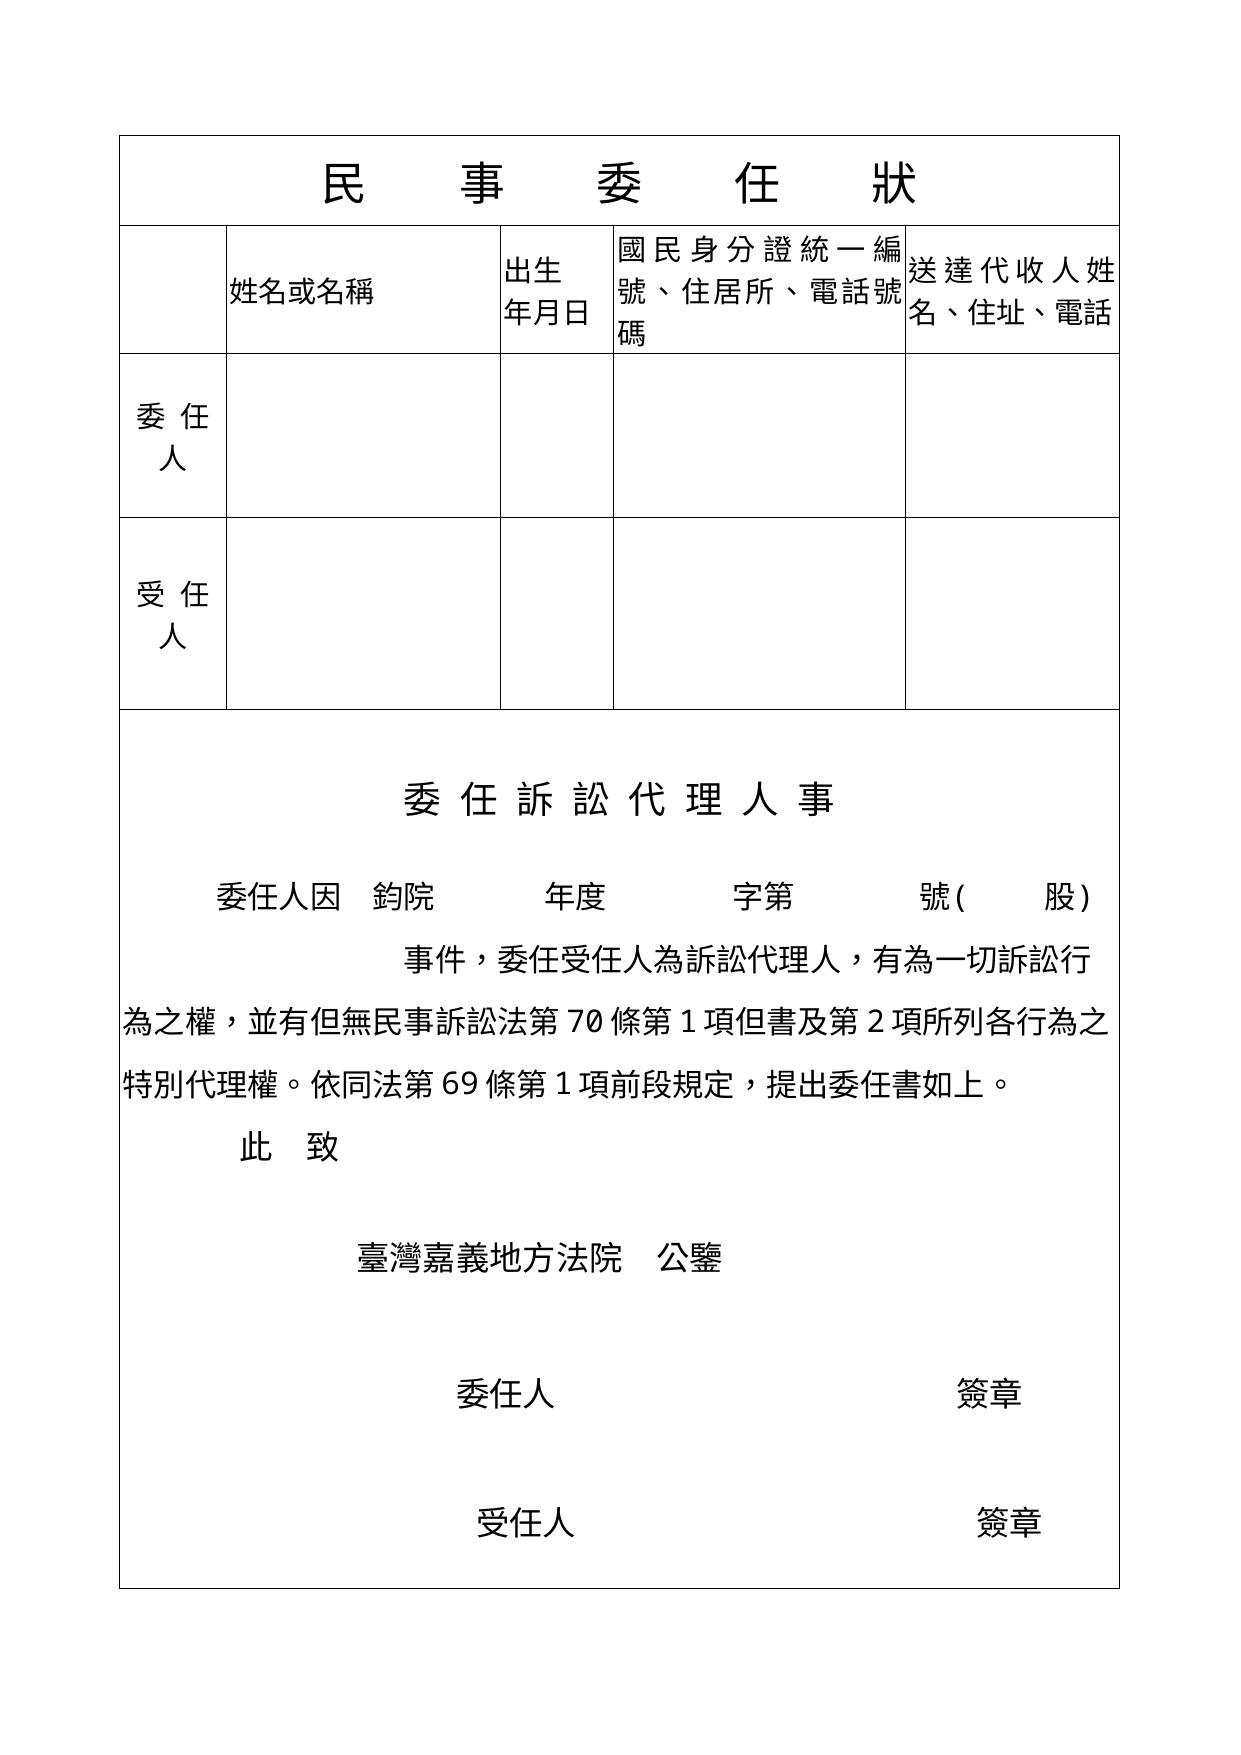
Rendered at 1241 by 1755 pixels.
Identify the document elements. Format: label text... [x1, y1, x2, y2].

table_cell [501, 518, 613, 709]
table_cell 出生 年月日 [501, 226, 613, 353]
table_cell [614, 354, 905, 517]
table_cell 姓名或名稱 [227, 226, 500, 353]
table_cell 國民身分證統一編號、住居所、電話號碼 [614, 226, 905, 353]
table_cell [501, 354, 613, 517]
table_cell 受 任 人 [120, 518, 226, 709]
table_cell 委 任 人 [120, 354, 226, 517]
table_cell [906, 354, 1119, 517]
table_header 民 事 委 任 狀 [120, 136, 1119, 225]
table_cell [227, 518, 500, 709]
table_cell [227, 354, 500, 517]
table_cell [120, 226, 226, 353]
table_cell 送達代收人姓名、住址、電話 [906, 226, 1119, 353]
table_cell 委 任 訴 訟 代 理 人 事 委任人因 鈞院 年度 字第 號( 股) 事件，委任受任人為訴訟代理人，有為一切訴訟行為之權，並有但無民事訴訟法第70條第1項但書及第2項所列各行為之特別代理權。依同法第69條第1項前段規定，提出委任書如上。 此 致 臺灣嘉義地方法院 公鑒 委任人 簽章 受任人 簽章 [120, 710, 1119, 1588]
table_cell [906, 518, 1119, 709]
table_cell [614, 518, 905, 709]
